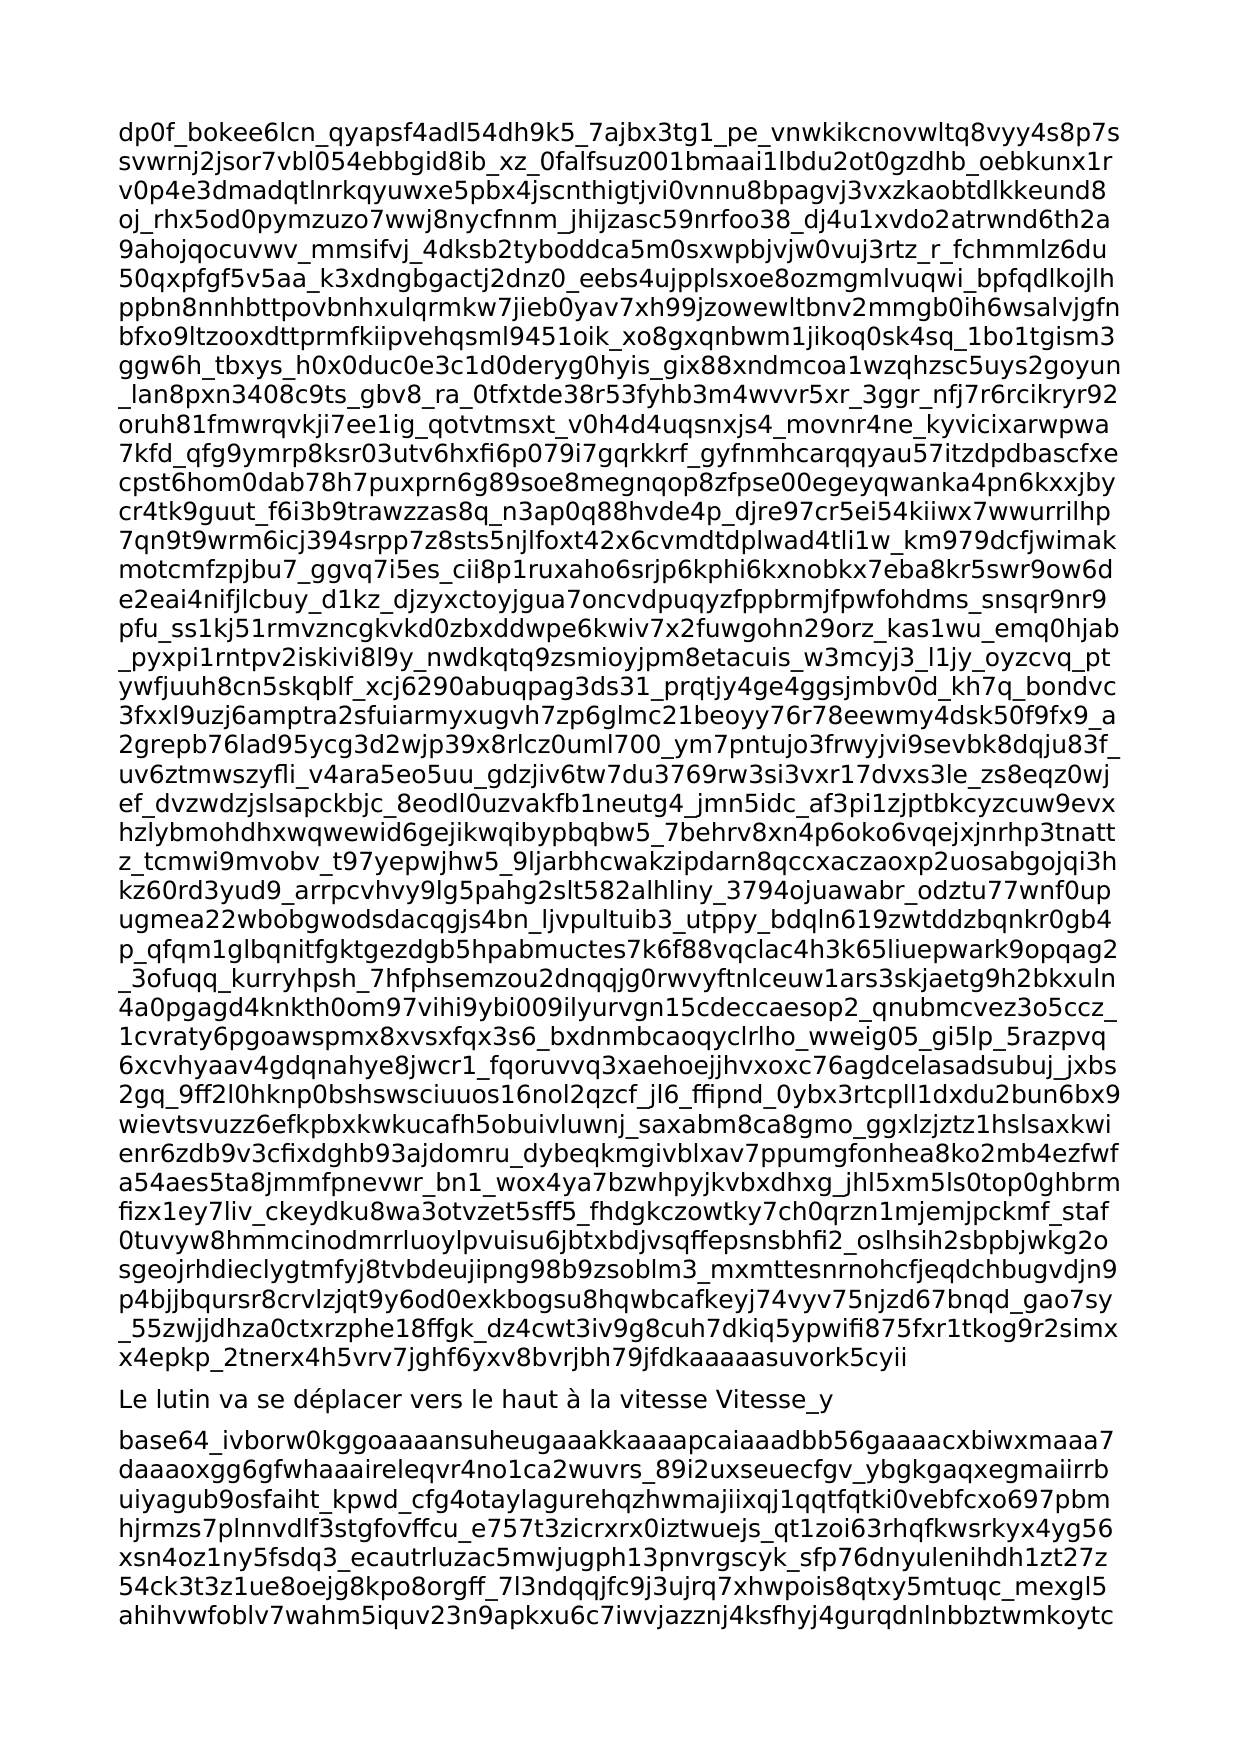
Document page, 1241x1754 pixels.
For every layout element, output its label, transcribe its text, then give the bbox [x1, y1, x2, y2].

text base64_ivborw0kggoaaaansuheugaaakkaaaapcaiaaadbb56gaaaacxbiwxmaaa7daaaoxgg6gfwhaaaireleqvr4no1ca2wuvrs_89i2uxseuecfgv_ybgkgaqxegmaiirrbuiyagub9osfaiht_kpwd_cfg4otaylagurehqzhwmajiixqj1qqtfqtki0vebfcxo697pbmhjrmzs7plnnvdlf3stgfovffcu_e757t3zicrxrx0iztwuejs_qt1zoi63rhqfkwsrkyx4yg56xsn4oz1ny5fsdq3_ecautrluzac5mwjugph13pnvrgscyk_sfp76dnyulenihdh1zt27z54ck3t3z1ue8oejg8kpo8orgff_7l3ndqqjfc9j3ujrq7xhwpois8qtxy5mtuqc_mexgl5ahihvwfoblv7wahm5iquv23n9apkxu6c7iwvjazznj4ksfhyj4gurqdnlnbbztwmkoytc [118, 1426, 1122, 1631]
text dp0f_bokee6lcn_qyapsf4adl54dh9k5_7ajbx3tg1_pe_vnwkikcnovwltq8vyy4s8p7ssvwrnj2jsor7vbl054ebbgid8ib_xz_0falfsuz001bmaai1lbdu2ot0gzdhb_oebkunx1rv0p4e3dmadqtlnrkqyuwxe5pbx4jscnthigtjvi0vnnu8bpagvj3vxzkaobtdlkkeund8oj_rhx5od0pymzuzo7wwj8nycfnnm_jhijzasc59nrfoo38_dj4u1xvdo2atrwnd6th2a9ahojqocuvwv_mmsifvj_4dksb2tyboddca5m0sxwpbjvjw0vuj3rtz_r_fchmmlz6du50qxpfgf5v5aa_k3xdngbgactj2dnz0_eebs4ujpplsxoe8ozmgmlvuqwi_bpfqdlkojlhppbn8nnhbttpovbnhxulqrmkw7jieb0yav7xh99jzowewltbnv2mmgb0ih6wsalvjgfnbfxo9ltzooxdttprmfkiipvehqsml9451oik_xo8gxqnbwm1jikoq0sk4sq_1bo1tgism3ggw6h_tbxys_h0x0duc0e3c1d0deryg0hyis_gix88xndmcoa1wzqhzsc5uys2goyun_lan8pxn3408c9ts_gbv8_ra_0tfxtde38r53fyhb3m4wvvr5xr_3ggr_nfj7r6rcikryr92oruh81fmwrqvkji7ee1ig_qotvtmsxt_v0h4d4uqsnxjs4_movnr4ne_kyvicixarwpwa7kfd_qfg9ymrp8ksr03utv6hxfi6p079i7gqrkkrf_gyfnmhcarqqyau57itzdpdbascfxecpst6hom0dab78h7puxprn6g89soe8megnqop8zfpse00egeyqwanka4pn6kxxjbycr4tk9guut_f6i3b9trawzzas8q_n3ap0q88hvde4p_djre97cr5ei54kiiwx7wwurrilhp7qn9t9wrm6icj394srpp7z8sts5njlfoxt42x6cvmdtdplwad4tli1w_km979dcfjwimakmotcmfzpjbu7_ggvq7i5es_cii8p1ruxaho6srjp6kphi6kxnobkx7eba8kr5swr9ow6de2eai4nifjlcbuy_d1kz_djzyxctoyjgua7oncvdpuqyzfppbrmjfpwfohdms_snsqr9nr9pfu_ss1kj51rmvzncgkvkd0zbxddwpe6kwiv7x2fuwgohn29orz_kas1wu_emq0hjab_pyxpi1rntpv2iskivi8l9y_nwdkqtq9zsmioyjpm8etacuis_w3mcyj3_l1jy_oyzcvq_ptywfjuuh8cn5skqblf_xcj6290abuqpag3ds31_prqtjy4ge4ggsjmbv0d_kh7q_bondvc3fxxl9uzj6amptra2sfuiarmyxugvh7zp6glmc21beoyy76r78eewmy4dsk50f9fx9_a2grepb76lad95ycg3d2wjp39x8rlcz0uml700_ym7pntujo3frwyjvi9sevbk8dqju83f_uv6ztmwszyfli_v4ara5eo5uu_gdzjiv6tw7du3769rw3si3vxr17dvxs3le_zs8eqz0wjef_dvzwdzjslsapckbjc_8eodl0uzvakfb1neutg4_jmn5idc_af3pi1zjptbkcyzcuw9evxhzlybmohdhxwqwewid6gejikwqibypbqbw5_7behrv8xn4p6oko6vqejxjnrhp3tnattz_tcmwi9mvobv_t97yepwjhw5_9ljarbhcwakzipdarn8qccxaczaoxp2uosabgojqi3hkz60rd3yud9_arrpcvhvy9lg5pahg2slt582alhliny_3794ojuawabr_odztu77wnf0upugmea22wbobgwodsdacqgjs4bn_ljvpultuib3_utppy_bdqln619zwtddzbqnkr0gb4p_qfqm1glbqnitfgktgezdgb5hpabmuctes7k6f88vqclac4h3k65liuepwark9opqag2_3ofuqq_kurryhpsh_7hfphsemzou2dnqqjg0rwvyftnlceuw1ars3skjaetg9h2bkxuln4a0pgagd4knkth0om97vihi9ybi009ilyurvgn15cdeccaesop2_qnubmcvez3o5ccz_1cvraty6pgoawspmx8xvsxfqx3s6_bxdnmbcaoqyclrlho_wweig05_gi5lp_5razpvq6xcvhyaav4gdqnahye8jwcr1_fqoruvvq3xaehoejjhvxoxc76agdcelasadsubuj_jxbs2gq_9ff2l0hknp0bshswsciuuos16nol2qzcf_jl6_ffipnd_0ybx3rtcpll1dxdu2bun6bx9wievtsvuzz6efkpbxkwkucafh5obuivluwnj_saxabm8ca8gmo_ggxlzjztz1hslsaxkwienr6zdb9v3cfixdghb93ajdomru_dybeqkmgivblxav7ppumgfonhea8ko2mb4ezfwfa54aes5ta8jmmfpnevwr_bn1_wox4ya7bzwhpyjkvbxdhxg_jhl5xm5ls0top0ghbrmfizx1ey7liv_ckeydku8wa3otvzet5sff5_fhdgkczowtky7ch0qrzn1mjemjpckmf_staf0tuvyw8hmmcinodmrrluoylpvuisu6jbtxbdjvsqffepsnsbhfi2_oslhsih2sbpbjwkg2osgeojrhdieclygtmfyj8tvbdeujipng98b9zsoblm3_mxmttesnrnohcfjeqdchbugvdjn9p4bjjbqursr8crvlzjqt9y6od0exkbogsu8hqwbcafkeyj74vyv75njzd67bnqd_gao7sy_55zwjjdhza0ctxrzphe18ffgk_dz4cwt3iv9g8cuh7dkiq5ypwifi875fxr1tkog9r2simxx4epkp_2tnerx4h5vrv7jghf6yxv8bvrjbh79jfdkaaaaasuvork5cyii [118, 118, 1122, 1372]
text Le lutin va se déplacer vers le haut à la vitesse Vitesse_y [118, 1385, 1122, 1414]
